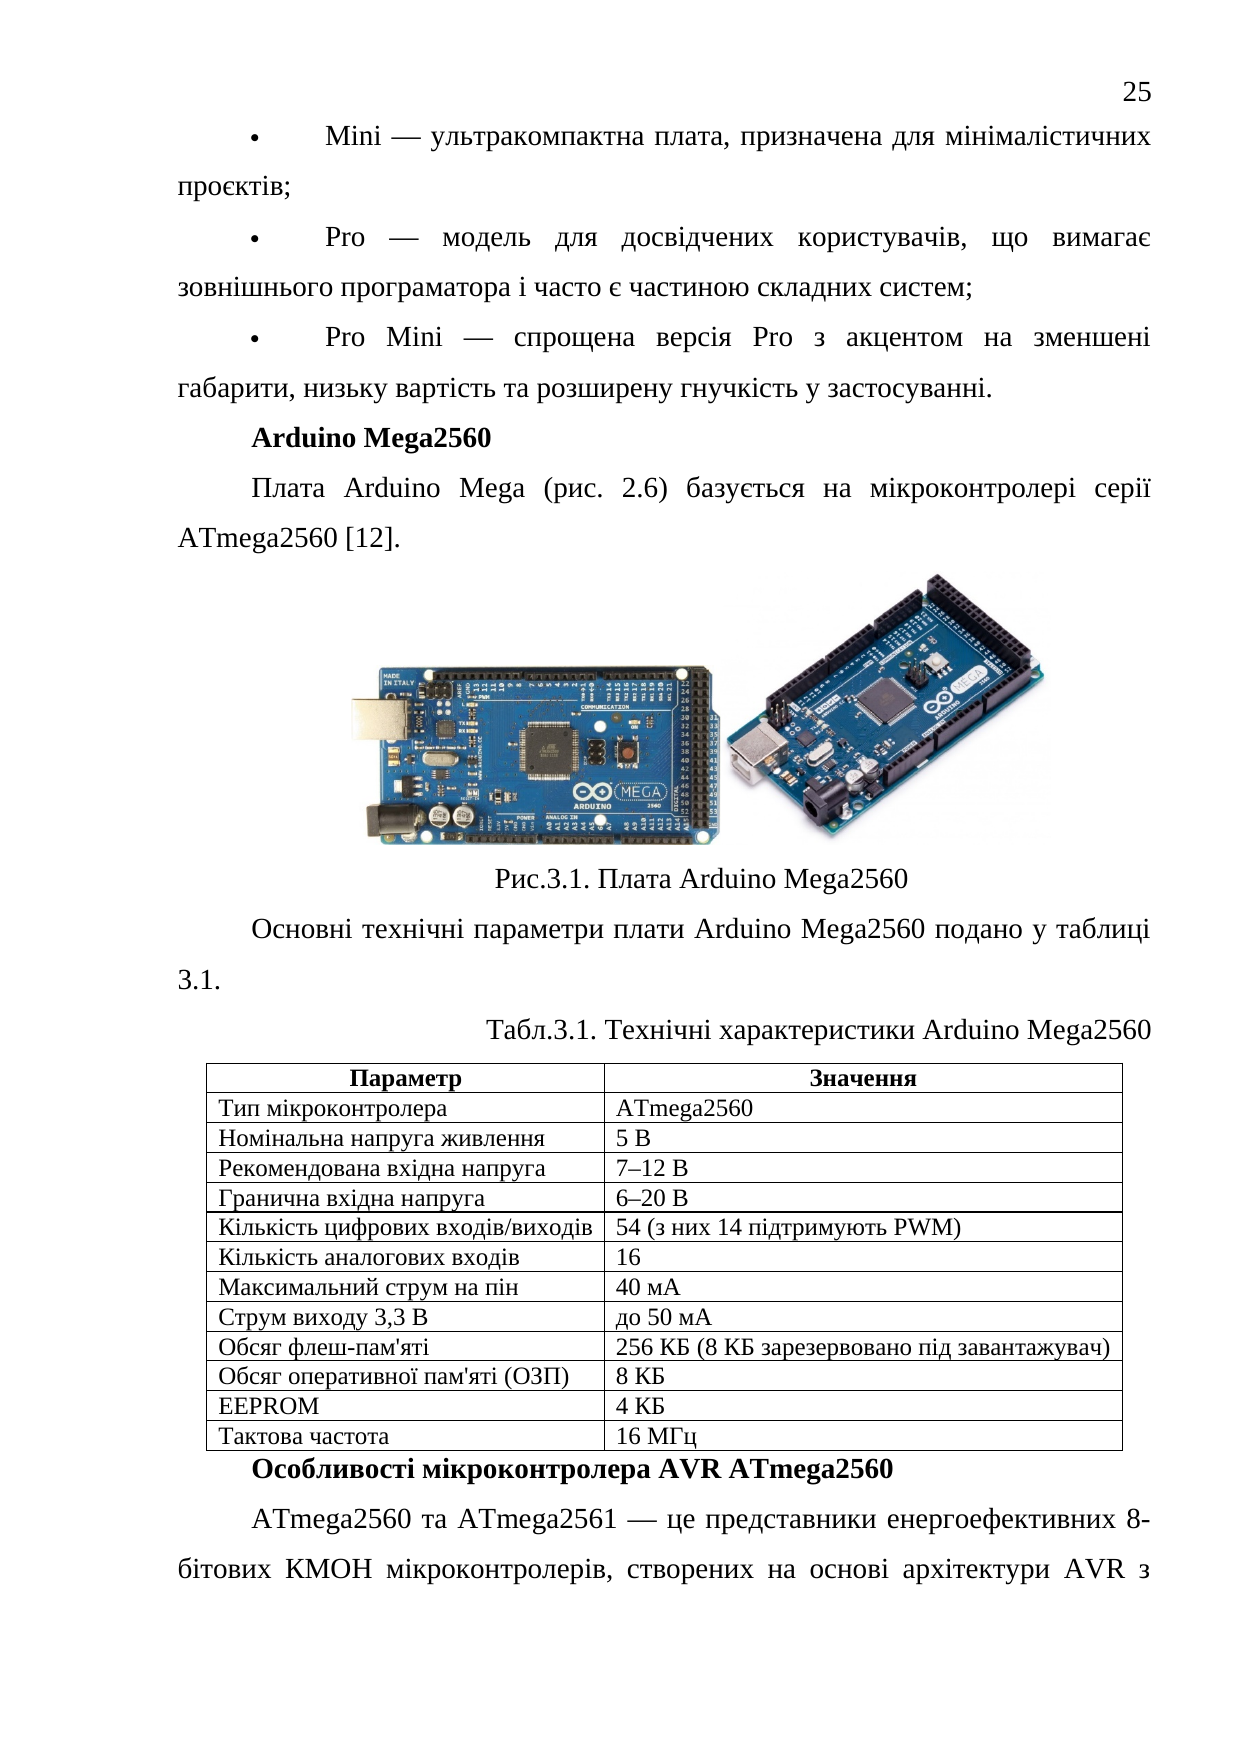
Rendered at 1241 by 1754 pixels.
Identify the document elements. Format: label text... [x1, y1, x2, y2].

table_cell 16 [605, 1242, 1122, 1271]
text Плата Arduino Mega (рис. 2.6) базується на мікроконтролері серії ATmega2560 [12]. [177, 470, 1152, 554]
table_cell Тип мікроконтролера [207, 1093, 604, 1122]
table_cell 5 В [605, 1123, 1122, 1152]
table_cell Рекомендована вхідна напруга [207, 1153, 604, 1182]
table_cell 8 КБ [605, 1361, 1122, 1390]
table_cell Кількість аналогових входів [207, 1242, 604, 1271]
text Табл.3.1. Технічні характеристики Arduino Mega2560 [177, 1012, 1152, 1046]
list Pro — модель для досвідчених користувачів, що вимагає зовнішнього програматора і часто є частиною складних систем; [177, 219, 1152, 303]
table_cell Струм виходу 3,3 В [207, 1302, 604, 1331]
text Основні технічні параметри плати Arduino Mega2560 подано у таблиці 3.1. [177, 912, 1152, 995]
table_cell 4 КБ [605, 1391, 1122, 1420]
list Mini — ультракомпактна плата, призначена для мінімалістичних проєктів; [177, 118, 1152, 202]
list Pro Mini — спрощена версія Pro з акцентом на зменшені габарити, низьку вартість та розширену гнучкість у застосуванні. [177, 319, 1152, 403]
table_cell ATmega2560 [605, 1093, 1122, 1122]
text Особливості мікроконтролера AVR ATmega2560 [177, 1451, 1152, 1484]
table_header Значення [605, 1064, 1122, 1092]
table_cell Номінальна напруга живлення [207, 1123, 604, 1152]
table_cell Максимальний струм на пін [207, 1272, 604, 1301]
table_cell Гранична вхідна напруга [207, 1183, 604, 1211]
table_cell 54 (з них 14 підтримують PWM) [605, 1213, 1122, 1241]
table_cell Кількість цифрових входів/виходів [207, 1213, 604, 1241]
table_cell 16 МГц [605, 1421, 1122, 1450]
text Рис.3.1. Плата Arduino Mega2560 [177, 861, 1152, 895]
table_cell EEPROM [207, 1391, 604, 1420]
table_cell 256 КБ (8 КБ зарезервовано під завантажувач) [605, 1332, 1122, 1360]
table_cell Обсяг оперативної пам'яті (ОЗП) [207, 1361, 604, 1390]
table_cell 7–12 В [605, 1153, 1122, 1182]
picture [351, 571, 1052, 845]
table_cell 6–20 В [605, 1183, 1122, 1211]
table_header Параметр [207, 1064, 604, 1092]
table_cell 40 мА [605, 1272, 1122, 1301]
table_cell до 50 мА [605, 1302, 1122, 1331]
table_cell Обсяг флеш-пам'яті [207, 1332, 604, 1360]
text Arduino Mega2560 [177, 420, 1152, 453]
text ATmega2560 та ATmega2561 — це представники енергоефективних 8-бітових КМОН мікроконтролерів, створених на основі архітектури AVR з [177, 1501, 1152, 1585]
table_cell Тактова частота [207, 1421, 604, 1450]
